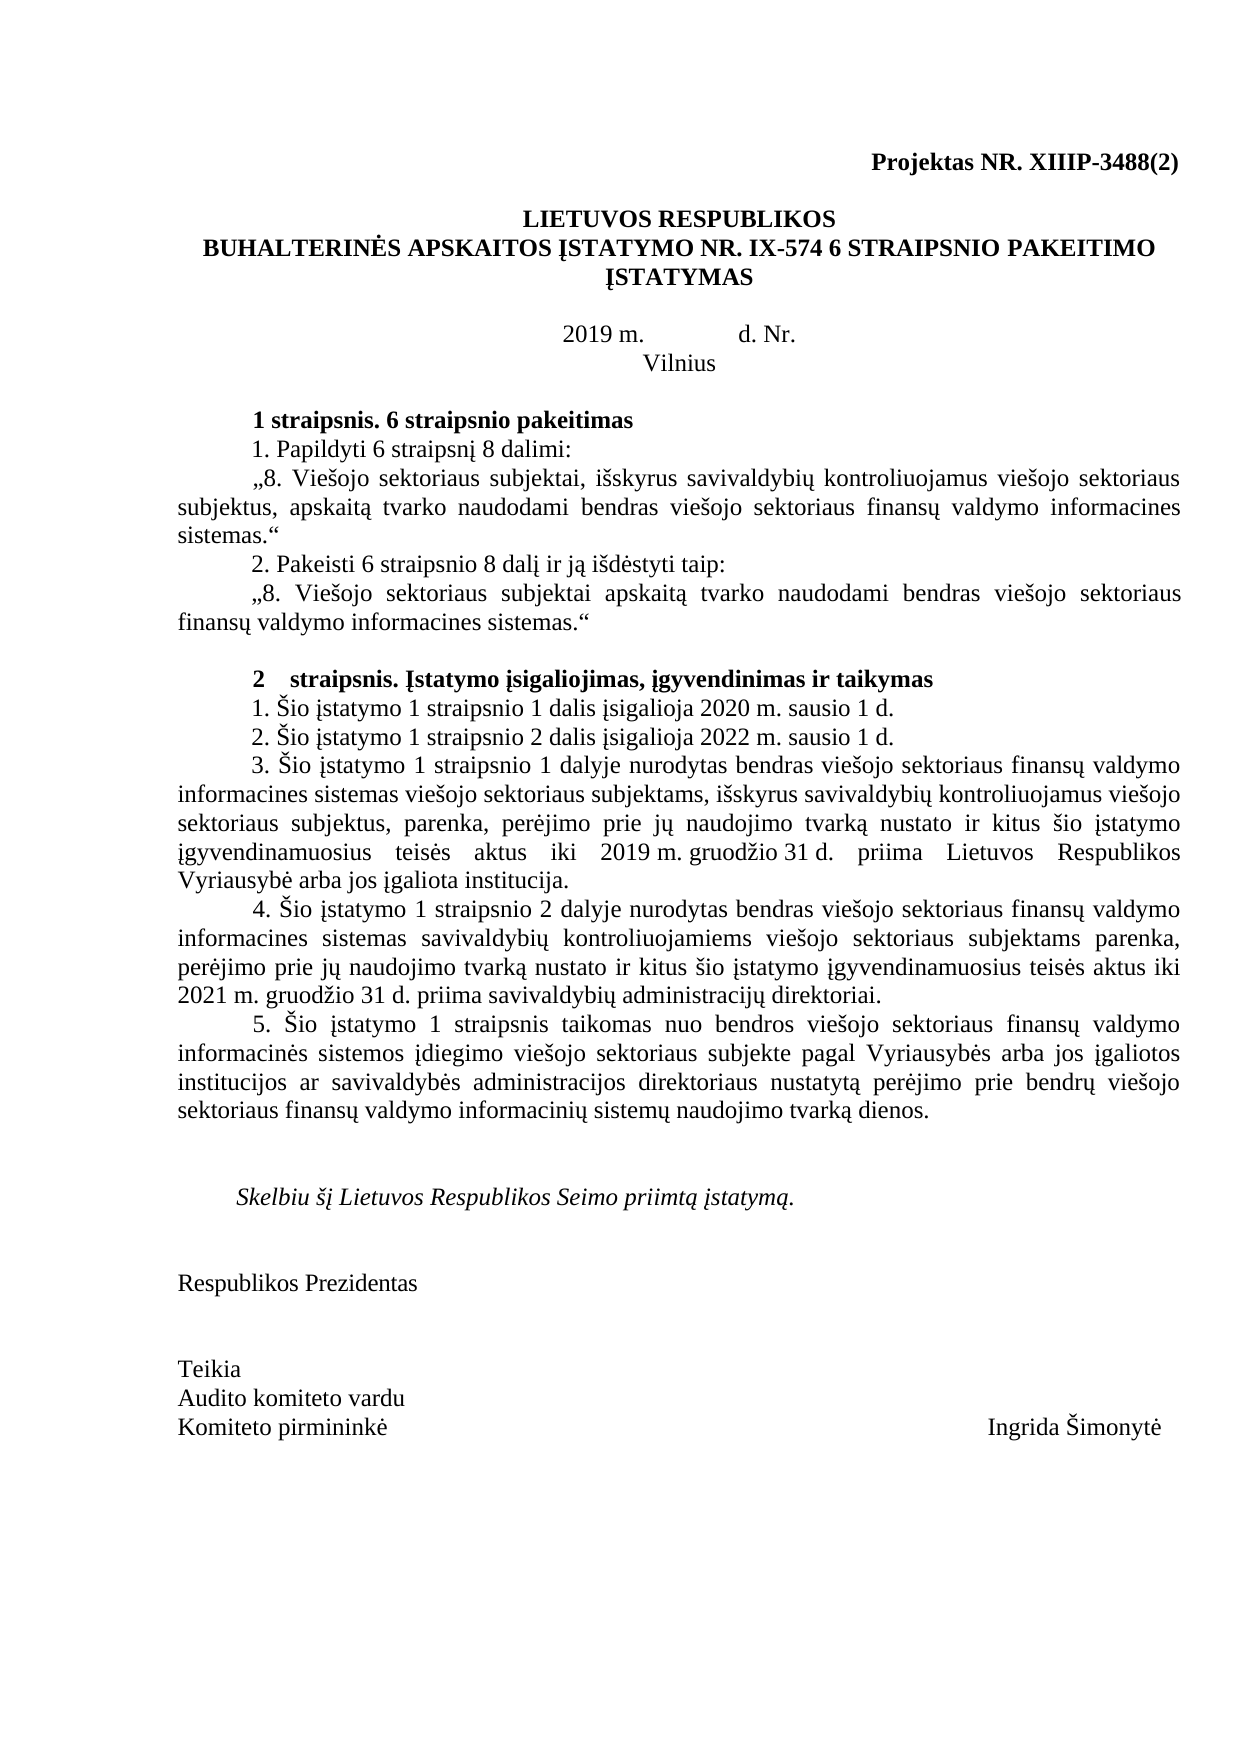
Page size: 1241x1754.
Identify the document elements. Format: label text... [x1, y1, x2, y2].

text LIETUVOS RESPUBLIKOS [177, 204, 1181, 233]
text Audito komiteto vardu [177, 1383, 1181, 1412]
text Projektas Nr. XIIIP-3488(2) [871, 147, 1181, 176]
text 5. Šio įstatymo 1 straipsnis taikomas nuo bendros viešojo sektoriaus finansų valdymo informacinės sistemos įdiegimo viešojo sektoriaus subjekte pagal Vyriausybės arba jos įgaliotos institucijos ar savivaldybės administracijos direktoriaus nustatytą perėjimo prie bendrų viešojo sektoriaus finansų valdymo informacinių sistemų naudojimo tvarką dienos. [177, 1009, 1181, 1124]
text BUHALTERINĖS APSKAITOS ĮSTATYMO NR. IX-574 6 STRAIPSNIO PAKEITIMO ĮSTATYMAS [177, 233, 1181, 291]
text „8. Viešojo sektoriaus subjektai apskaitą tvarko naudodami bendras viešojo sektoriaus finansų valdymo informacines sistemas.“ [177, 578, 1181, 636]
text Respublikos Prezidentas [177, 1268, 1181, 1297]
text 2. Šio įstatymo 1 straipsnio 2 dalis įsigalioja 2022 m. sausio 1 d. [177, 722, 1181, 751]
text 3. Šio įstatymo 1 straipsnio 1 dalyje nurodytas bendras viešojo sektoriaus finansų valdymo informacines sistemas viešojo sektoriaus subjektams, išskyrus savivaldybių kontroliuojamus viešojo sektoriaus subjektus, parenka, perėjimo prie jų naudojimo tvarką nustato ir kitus šio įstatymo įgyvendinamuosius teisės aktus iki 2019 m. gruodžio 31 d. priima Lietuvos Respublikos Vyriausybė arba jos įgaliota institucija. [177, 751, 1181, 894]
text Skelbiu šį Lietuvos Respublikos Seimo priimtą įstatymą. [177, 1182, 1181, 1211]
text 1 straipsnis. 6 straipsnio pakeitimas [177, 406, 1181, 434]
text 1. Šio įstatymo 1 straipsnio 1 dalis įsigalioja 2020 m. sausio 1 d. [251, 693, 1181, 722]
text 4. Šio įstatymo 1 straipsnio 2 dalyje nurodytas bendras viešojo sektoriaus finansų valdymo informacines sistemas savivaldybių kontroliuojamiems viešojo sektoriaus subjektams parenka, perėjimo prie jų naudojimo tvarką nustato ir kitus šio įstatymo įgyvendinamuosius teisės aktus iki 2021 m. gruodžio 31 d. priima savivaldybių administracijų direktoriai. [177, 894, 1181, 1009]
text Teikia [177, 1354, 1181, 1383]
text Vilnius [177, 348, 1181, 377]
text „8. Viešojo sektoriaus subjektai, išskyrus savivaldybių kontroliuojamus viešojo sektoriaus subjektus, apskaitą tvarko naudodami bendras viešojo sektoriaus finansų valdymo informacines sistemas.“ [177, 463, 1181, 549]
text 2. Pakeisti 6 straipsnio 8 dalį ir ją išdėstyti taip: [177, 549, 1181, 578]
text Komiteto pirmininkė Ingrida Šimonytė [177, 1412, 1181, 1441]
text 2019 m. d. Nr. [177, 319, 1181, 348]
text 1. Papildyti 6 straipsnį 8 dalimi: [177, 434, 1181, 463]
text 2 straipsnis. Įstatymo įsigaliojimas, įgyvendinimas ir taikymas [252, 664, 1181, 693]
